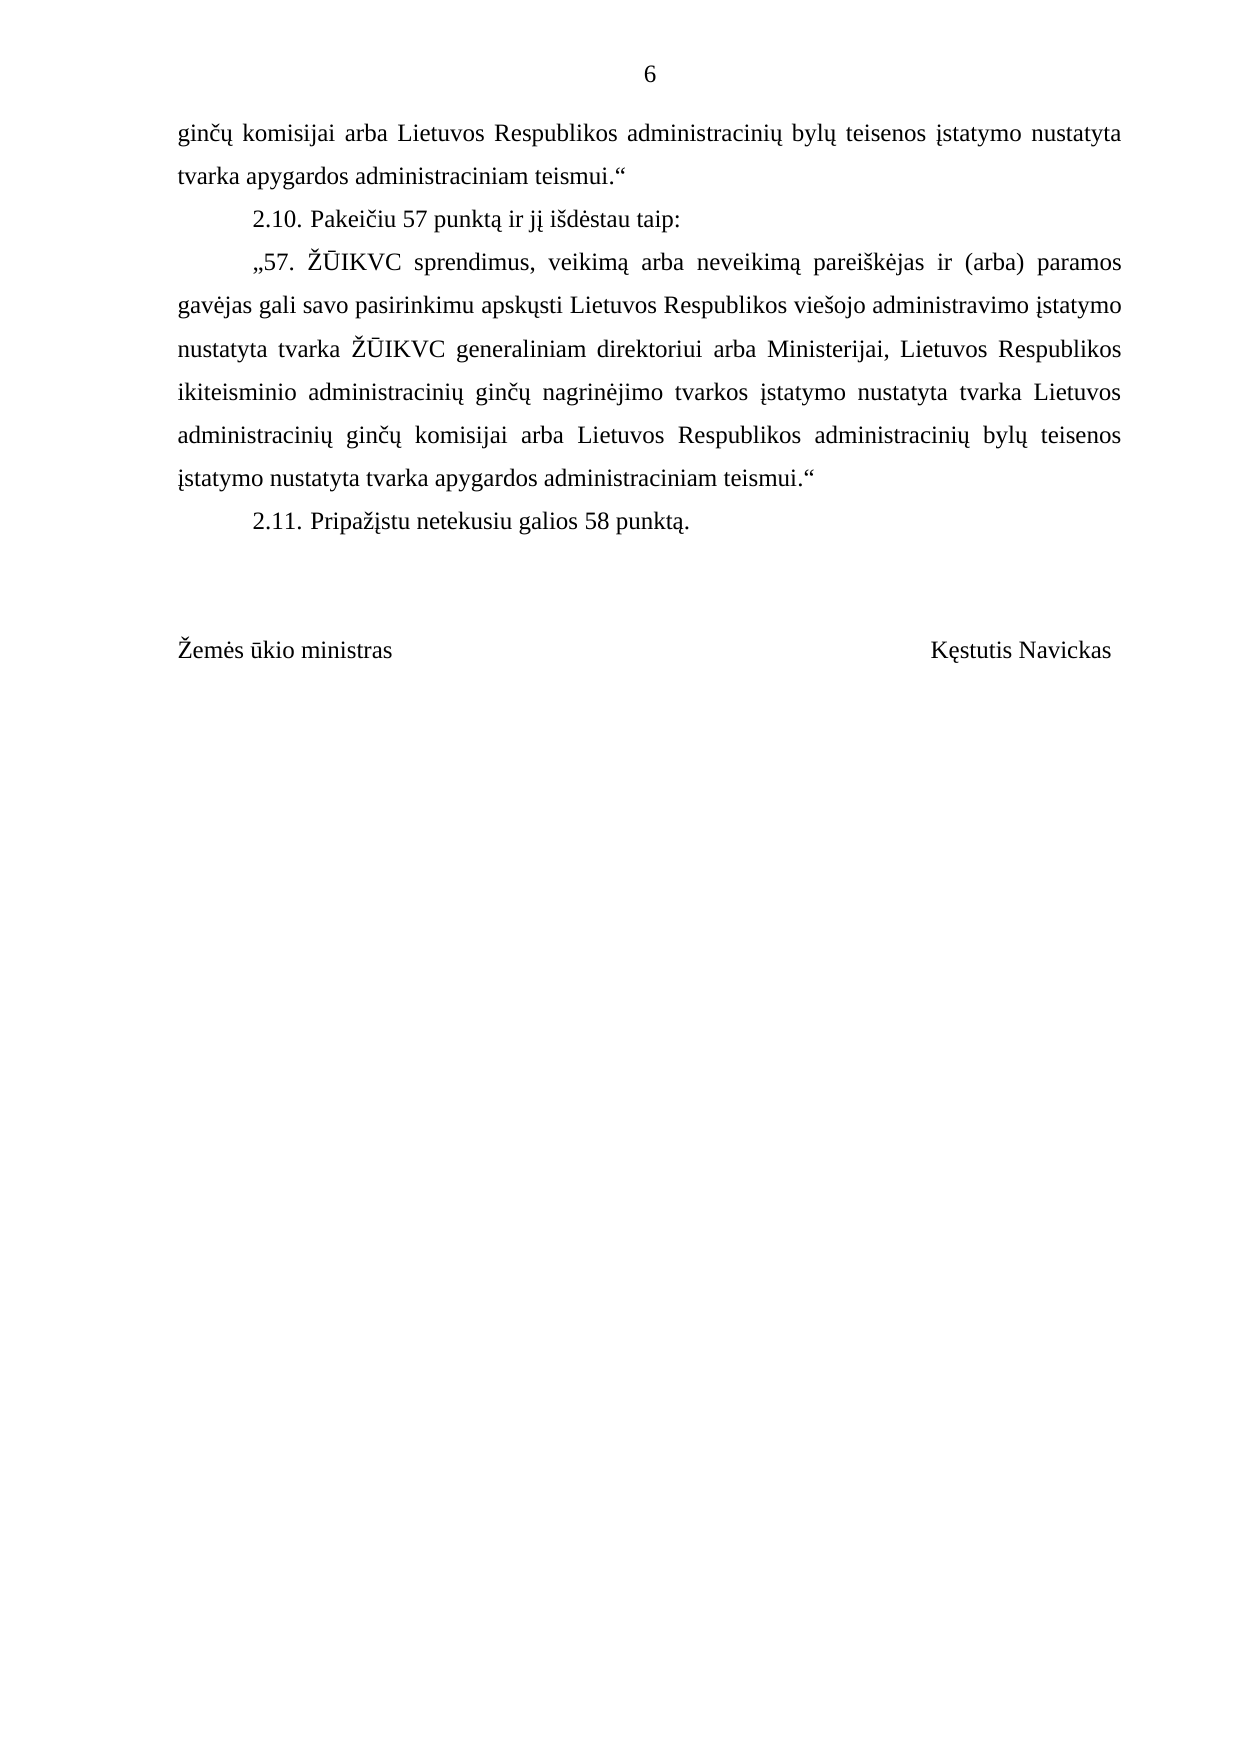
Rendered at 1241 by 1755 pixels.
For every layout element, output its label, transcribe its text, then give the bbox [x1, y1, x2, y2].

text Žemės ūkio ministras Kęstutis Navickas [177, 636, 1122, 664]
text „57. ŽŪIKVC sprendimus, veikimą arba neveikimą pareiškėjas ir (arba) paramos gavėjas gali savo pasirinkimu apskųsti Lietuvos Respublikos viešojo administravimo įstatymo nustatyta tvarka ŽŪIKVC generaliniam direktoriui arba Ministerijai, Lietuvos Respublikos ikiteisminio administracinių ginčų nagrinėjimo tvarkos įstatymo nustatyta tvarka Lietuvos administracinių ginčų komisijai arba Lietuvos Respublikos administracinių bylų teisenos įstatymo nustatyta tvarka apygardos administraciniam teismui.“ [177, 247, 1122, 492]
text ginčų komisijai arba Lietuvos Respublikos administracinių bylų teisenos įstatymo nustatyta tvarka apygardos administraciniam teismui.“ [177, 118, 1122, 190]
text 2.10. Pakeičiu 57 punktą ir jį išdėstau taip: [177, 204, 1122, 233]
text 2.11. Pripažįstu netekusiu galios 58 punktą. [177, 506, 1122, 535]
